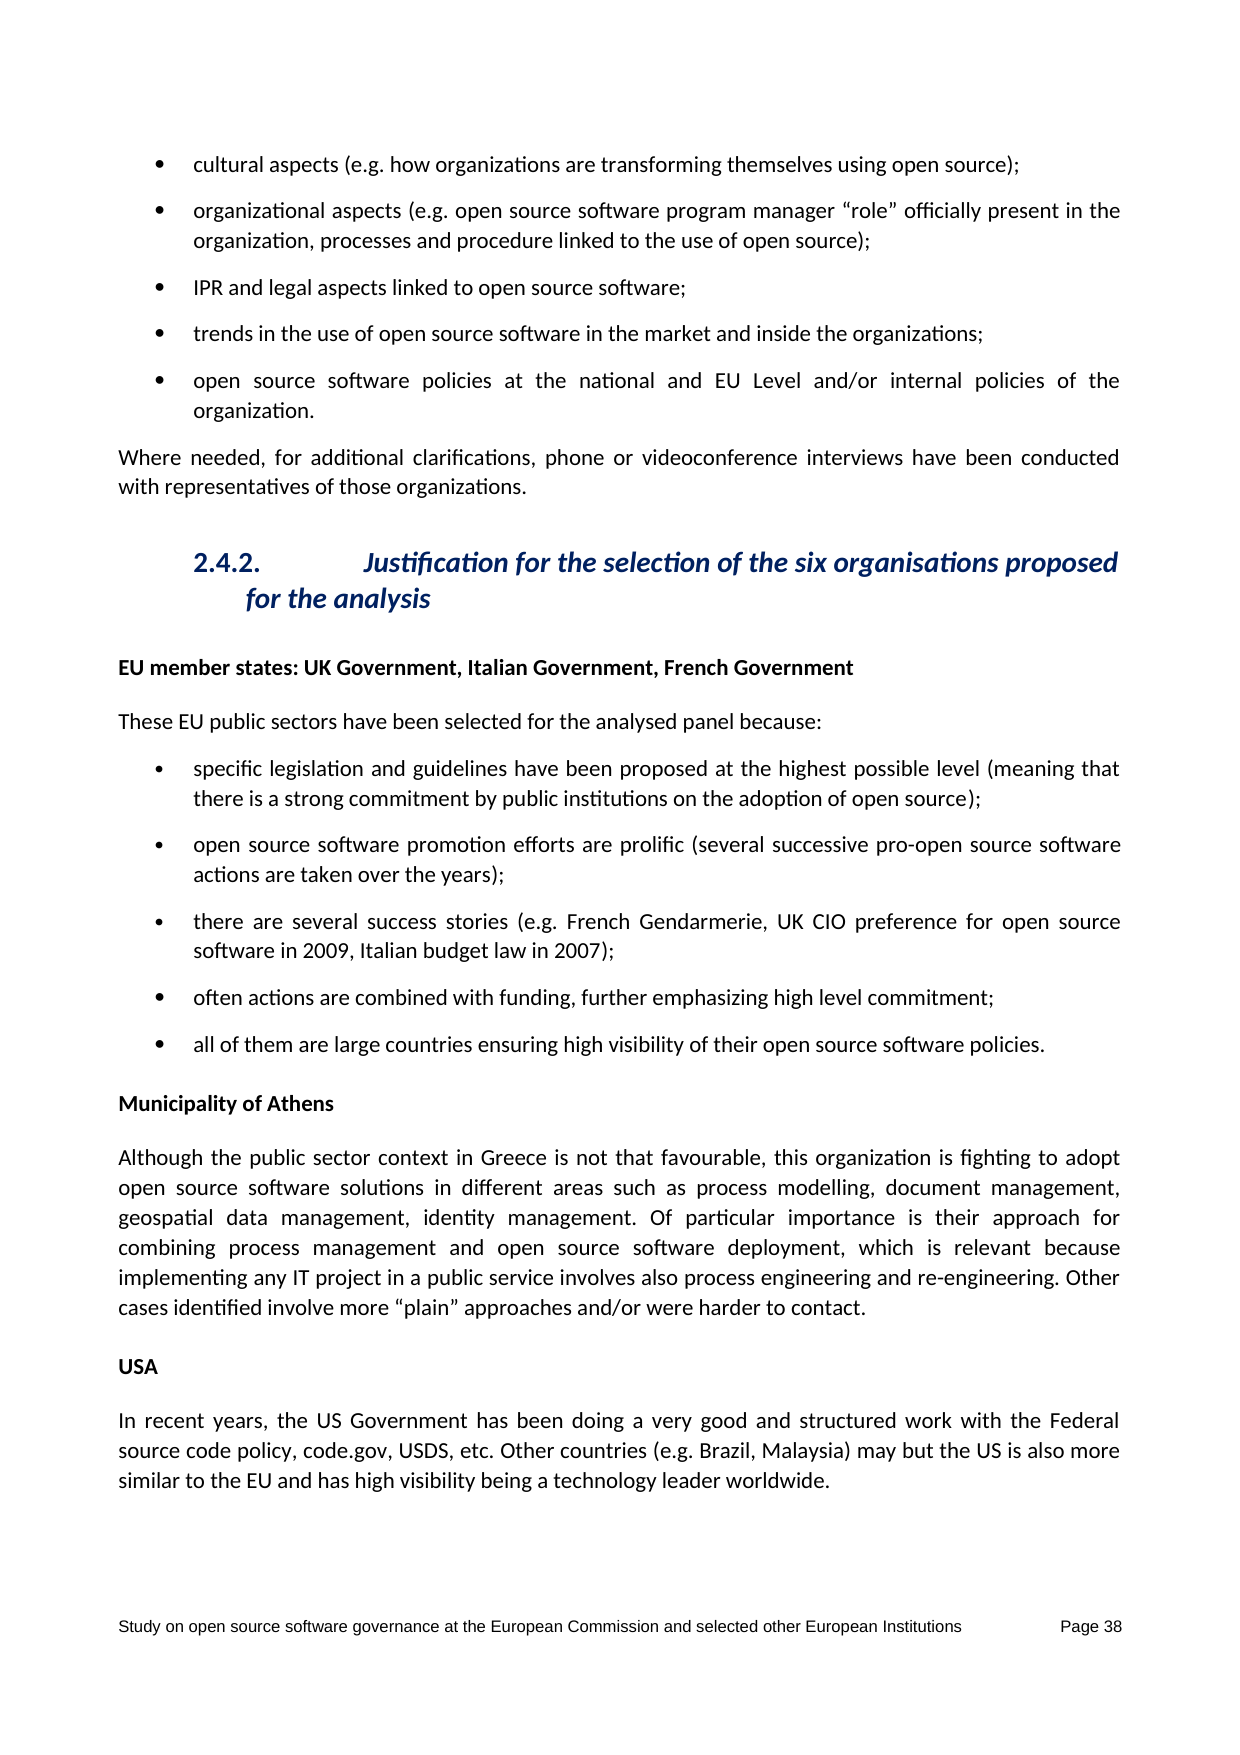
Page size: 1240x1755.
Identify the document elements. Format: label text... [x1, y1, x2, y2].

text EU member states: UK Government, Italian Government, French Government [118, 653, 1122, 681]
list open source software promotion efforts are prolific (several successive pro-open source software actions are taken over the years); [156, 830, 1122, 888]
list organizational aspects (e.g. open source software program manager “role” officially present in the organization, processes and procedure linked to the use of open source); [156, 197, 1122, 254]
text In recent years, the US Government has been doing a very good and structured work with the Federal source code policy, code.gov, USDS, etc. Other countries (e.g. Brazil, Malaysia) may but the US is also more similar to the EU and has high visibility being a technology leader worldwide. [118, 1406, 1122, 1494]
list specific legislation and guidelines have been proposed at the highest possible level (meaning that there is a strong commitment by public institutions on the adoption of open source); [156, 754, 1122, 812]
text These EU public sectors have been selected for the analysed panel because: [118, 707, 1122, 735]
list often actions are combined with funding, further emphasizing high level commitment; [156, 983, 1122, 1011]
text Where needed, for additional clarifications, phone or videoconference interviews have been conducted with representatives of those organizations. [118, 443, 1122, 501]
list cultural aspects (e.g. how organizations are transforming themselves using open source); [156, 150, 1122, 178]
text Municipality of Athens [118, 1089, 1122, 1117]
subtitle Justification for the selection of the six organisations proposed for the analysis [193, 544, 1122, 615]
list IPR and legal aspects linked to open source software; [156, 273, 1122, 301]
text USA [118, 1352, 1122, 1380]
list all of them are large countries ensuring high visibility of their open source software policies. [156, 1030, 1122, 1058]
text Although the public sector context in Greece is not that favourable, this organization is fighting to adopt open source software solutions in different areas such as process modelling, document management, geospatial data management, identity management. Of particular importance is their approach for combining process management and open source software deployment, which is relevant because implementing any IT project in a public service involves also process engineering and re-engineering. Other cases identified involve more “plain” approaches and/or were harder to contact. [118, 1143, 1122, 1321]
list there are several success stories (e.g. French Gendarmerie, UK CIO preference for open source software in 2009, Italian budget law in 2007); [156, 907, 1122, 965]
list open source software policies at the national and EU Level and/or internal policies of the organization. [156, 366, 1122, 424]
list trends in the use of open source software in the market and inside the organizations; [156, 319, 1122, 348]
